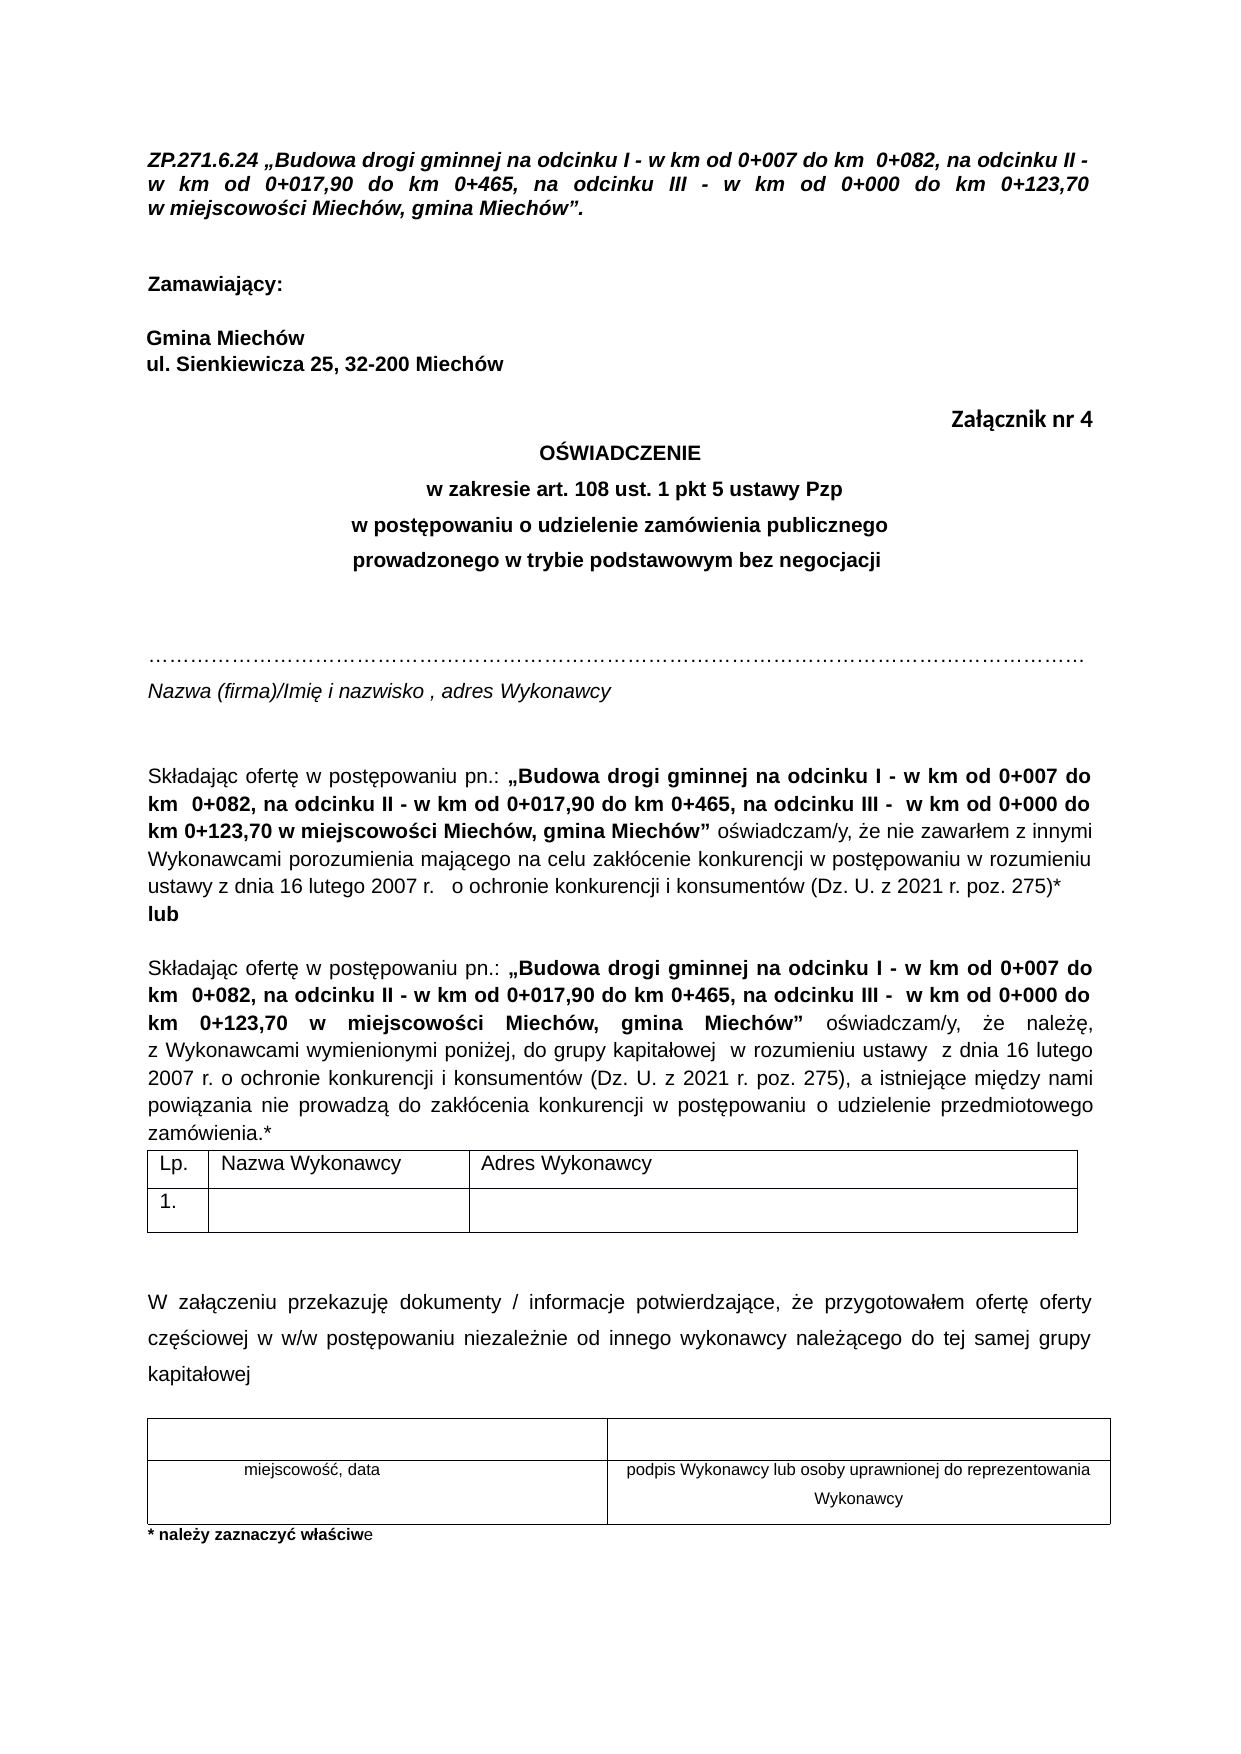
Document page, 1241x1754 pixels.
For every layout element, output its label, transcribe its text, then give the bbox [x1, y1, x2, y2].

text * należy zaznaczyć właściwe [148, 1525, 1093, 1544]
text Składając ofertę w postępowaniu pn.: „Budowa drogi gminnej na odcinku I - w km od 0+007 do km 0+082, na odcinku II - w km od 0+017,90 do km 0+465, na odcinku III - w km od 0+000 do km 0+123,70 w miejscowości Miechów, gmina Miechów” oświadczam/y, że nie zawarłem z innymi Wykonawcami porozumienia mającego na celu zakłócenie konkurencji w postępowaniu w rozumieniu ustawy z dnia 16 lutego 2007 r. o ochronie konkurencji i konsumentów (Dz. U. z 2021 r. poz. 275)* [148, 764, 1093, 898]
text w zakresie art. 108 ust. 1 pkt 5 ustawy Pzp [177, 476, 1093, 500]
text ……………………………………………………………………………………………………………………… [148, 643, 1093, 667]
text Gmina Miechów [146, 326, 1093, 350]
text Nazwa (firma)/Imię i nazwisko , adres Wykonawcy [148, 679, 1093, 703]
text Zamawiający: [148, 272, 1093, 296]
table_cell 1. [148, 1189, 208, 1232]
text Załącznik nr 4 [148, 403, 1093, 433]
text Składając ofertę w postępowaniu pn.: „Budowa drogi gminnej na odcinku I - w km od 0+007 do km 0+082, na odcinku II - w km od 0+017,90 do km 0+465, na odcinku III - w km od 0+000 do km 0+123,70 w miejscowości Miechów, gmina Miechów” oświadczam/y, że należę, z Wykonawcami wymienionymi poniżej, do grupy kapitałowej w rozumieniu ustawy z dnia 16 lutego 2007 r. o ochronie konkurencji i konsumentów (Dz. U. z 2021 r. poz. 275), a istniejące między nami powiązania nie prowadzą do zakłócenia konkurencji w postępowaniu o udzielenie przedmiotowego zamówienia.* [148, 955, 1093, 1144]
table_header [608, 1419, 1110, 1459]
text prowadzonego w trybie podstawowym bez negocjacji [177, 548, 1057, 572]
text ZP.271.6.24 „Budowa drogi gminnej na odcinku I - w km od 0+007 do km 0+082, na odcinku II - w km od 0+017,90 do km 0+465, na odcinku III - w km od 0+000 do km 0+123,70 w miejscowości Miechów, gmina Miechów”. [148, 148, 1093, 219]
text W załączeniu przekazuję dokumenty / informacje potwierdzające, że przygotowałem ofertę oferty częściowej w w/w postępowaniu niezależnie od innego wykonawcy należącego do tej samej grupy kapitałowej [148, 1289, 1093, 1385]
table_cell miejscowość, data [148, 1461, 607, 1524]
text lub [148, 902, 1033, 926]
text w postępowaniu o udzielenie zamówienia publicznego [177, 512, 1063, 536]
table_cell podpis Wykonawcy lub osoby uprawnionej do reprezentowania Wykonawcy [608, 1461, 1110, 1524]
table_cell [470, 1189, 1077, 1232]
text OŚWIADCZENIE [148, 441, 1093, 464]
table_header [148, 1419, 607, 1459]
table_header Adres Wykonawcy [470, 1151, 1077, 1188]
text ul. Sienkiewicza 25, 32-200 Miechów [146, 352, 1093, 376]
table_cell [209, 1189, 469, 1232]
table_header Nazwa Wykonawcy [209, 1151, 469, 1188]
table_header Lp. [148, 1151, 208, 1188]
